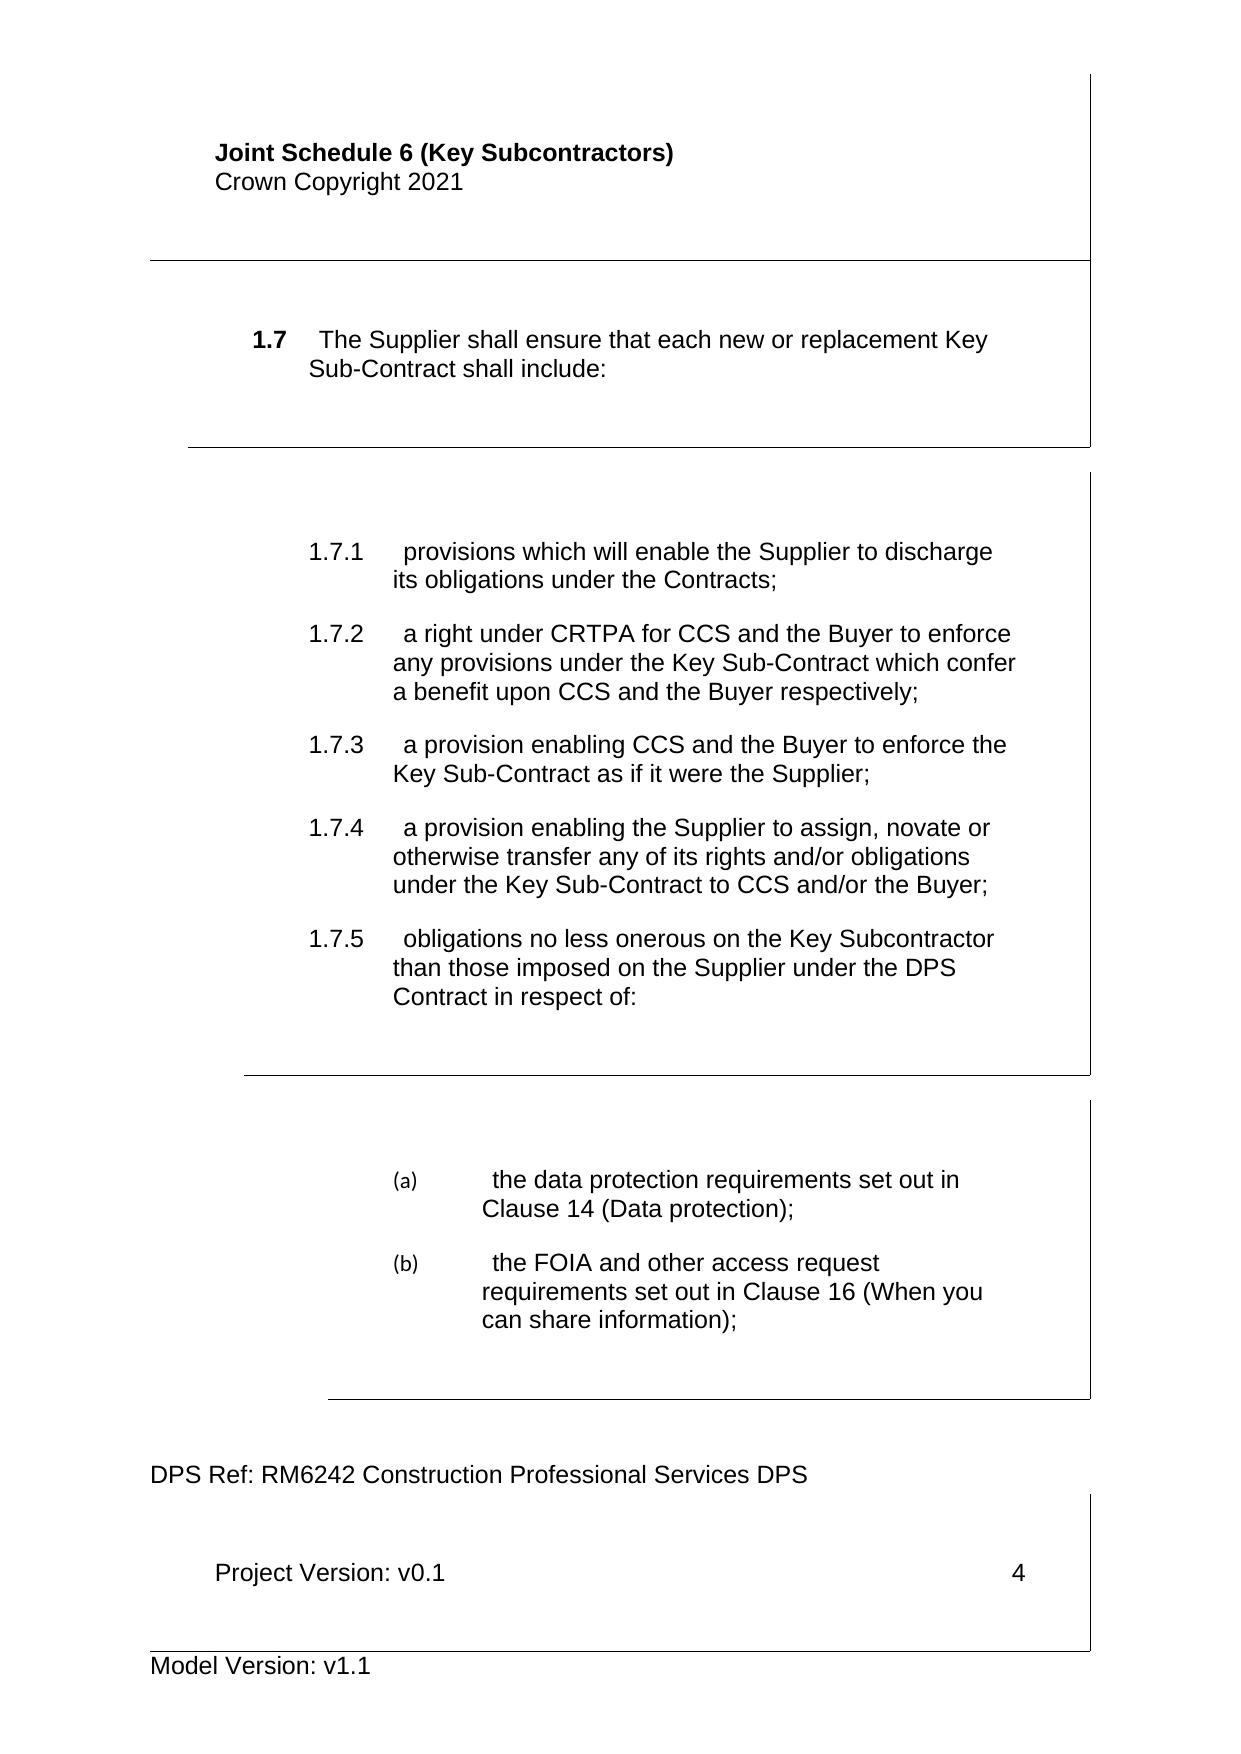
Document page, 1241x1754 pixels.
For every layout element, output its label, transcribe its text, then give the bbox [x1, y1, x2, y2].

list provisions which will enable the Supplier to discharge its obligations under the Contracts; [244, 472, 1090, 555]
list a right under CRTPA for CCS and the Buyer to enforce any provisions under the Key Sub-Contract which confer a benefit upon CCS and the Buyer respectively; [244, 555, 1090, 666]
list a provision enabling the Supplier to assign, novate or otherwise transfer any of its rights and/or obligations under the Key Sub-Contract to CCS and/or the Buyer; [244, 748, 1090, 860]
list a provision enabling CCS and the Buyer to enforce the Key Sub-Contract as if it were the Supplier; [244, 666, 1090, 748]
list The Supplier shall ensure that each new or replacement Key Sub-Contract shall include: [187, 261, 1090, 447]
list the FOIA and other access request requirements set out in Clause 16 (When you can share information); [328, 1183, 1090, 1399]
list obligations no less onerous on the Key Subcontractor than those imposed on the Supplier under the DPS Contract in respect of: [244, 860, 1090, 1075]
list the data protection requirements set out in Clause 14 (Data protection); [328, 1100, 1090, 1183]
